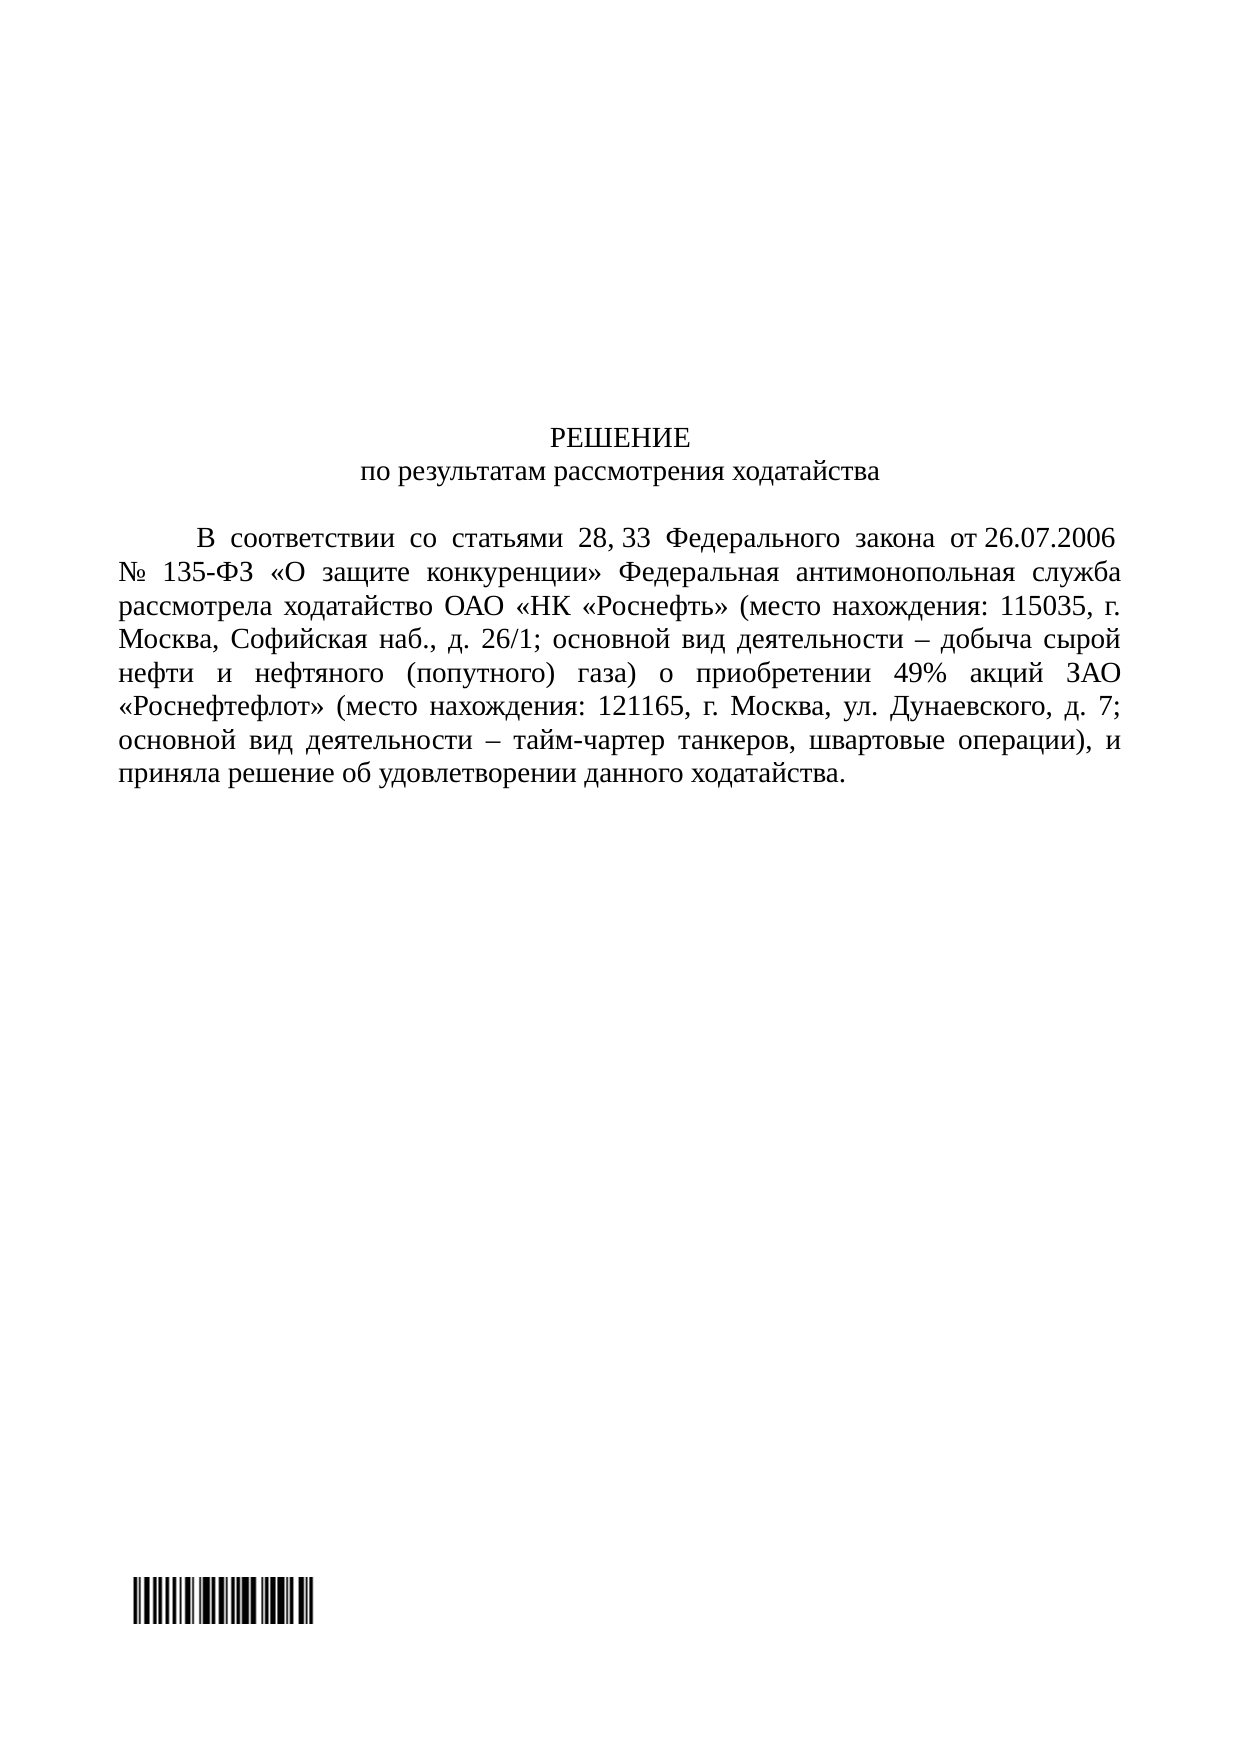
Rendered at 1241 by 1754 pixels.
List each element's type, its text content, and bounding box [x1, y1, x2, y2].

text В соответствии со статьями 28, 33 Федерального закона от 26.07.2006 [118, 521, 1122, 554]
text РЕШЕНИЕ [118, 420, 1122, 453]
text № 135-ФЗ «О защите конкуренции» Федеральная антимонопольная служба рассмотрела ходатайство ОАО «НК «Роснефть» (место нахождения: 115035, г. Москва, Софийская наб., д. 26/1; основной вид деятельности – добыча сырой нефти и нефтяного (попутного) газа) о приобретении 49% акций ЗАО «Роснефтефлот» (место нахождения: 121165, г. Москва, ул. Дунаевского, д. 7; основной вид деятельности – тайм-чартер танкеров, швартовые операции), и приняла решение об удовлетворении данного ходатайства. [118, 554, 1122, 789]
text по результатам рассмотрения ходатайства [118, 453, 1122, 487]
picture [118, 1577, 331, 1624]
